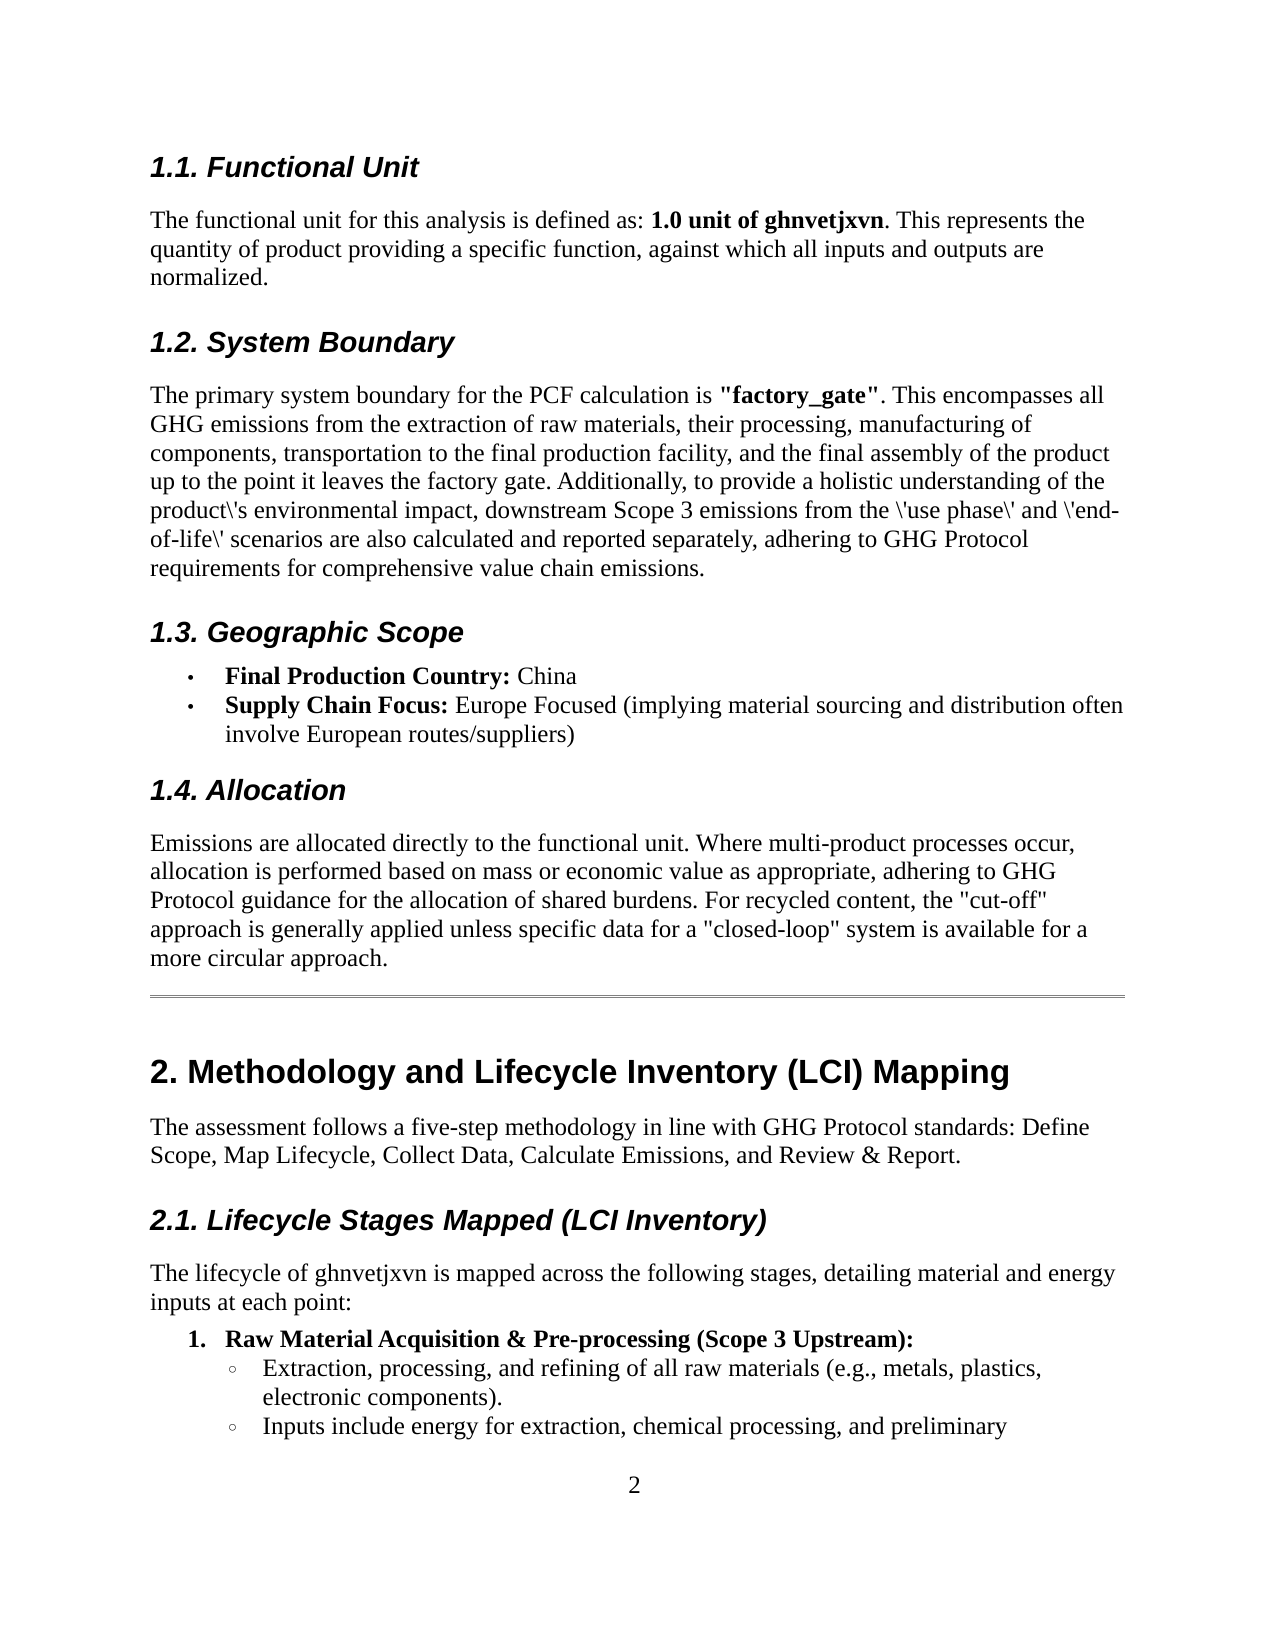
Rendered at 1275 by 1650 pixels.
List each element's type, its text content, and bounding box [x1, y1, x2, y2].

subtitle 1.1. Functional Unit [150, 150, 1125, 183]
text The functional unit for this analysis is defined as: 1.0 unit of ghnvetjxvn. This represents the quantity of product providing a specific function, against which all inputs and outputs are normalized. [150, 205, 1125, 291]
list Raw Material Acquisition & Pre-processing (Scope 3 Upstream): [187, 1324, 1125, 1353]
list Supply Chain Focus: Europe Focused (implying material sourcing and distribution often involve European routes/suppliers) [187, 690, 1125, 748]
text The lifecycle of ghnvetjxvn is mapped across the following stages, detailing material and energy inputs at each point: [150, 1258, 1125, 1316]
subtitle 2.1. Lifecycle Stages Mapped (LCI Inventory) [150, 1203, 1125, 1237]
text The primary system boundary for the PCF calculation is "factory_gate". This encompasses all GHG emissions from the extraction of raw materials, their processing, manufacturing of components, transportation to the final production facility, and the final assembly of the product up to the point it leaves the factory gate. Additionally, to provide a holistic understanding of the product\'s environmental impact, downstream Scope 3 emissions from the \'use phase\' and \'end-of-life\' scenarios are also calculated and reported separately, adhering to GHG Protocol requirements for comprehensive value chain emissions. [150, 380, 1125, 581]
subtitle 2. Methodology and Lifecycle Inventory (LCI) Mapping [150, 1052, 1125, 1090]
list Final Production Country: China [187, 661, 1125, 690]
subtitle 1.2. System Boundary [150, 325, 1125, 359]
subtitle 1.4. Allocation [150, 773, 1125, 806]
list Inputs include energy for extraction, chemical processing, and preliminary [225, 1411, 1125, 1439]
subtitle 1.3. Geographic Scope [150, 615, 1125, 649]
text The assessment follows a five-step methodology in line with GHG Protocol standards: Define Scope, Map Lifecycle, Collect Data, Calculate Emissions, and Review & Report. [150, 1112, 1125, 1169]
list Extraction, processing, and refining of all raw materials (e.g., metals, plastics, electronic components). [225, 1353, 1125, 1411]
text Emissions are allocated directly to the functional unit. Where multi-product processes occur, allocation is performed based on mass or economic value as appropriate, adhering to GHG Protocol guidance for the allocation of shared burdens. For recycled content, the "cut-off" approach is generally applied unless specific data for a "closed-loop" system is available for a more circular approach. [150, 828, 1125, 971]
